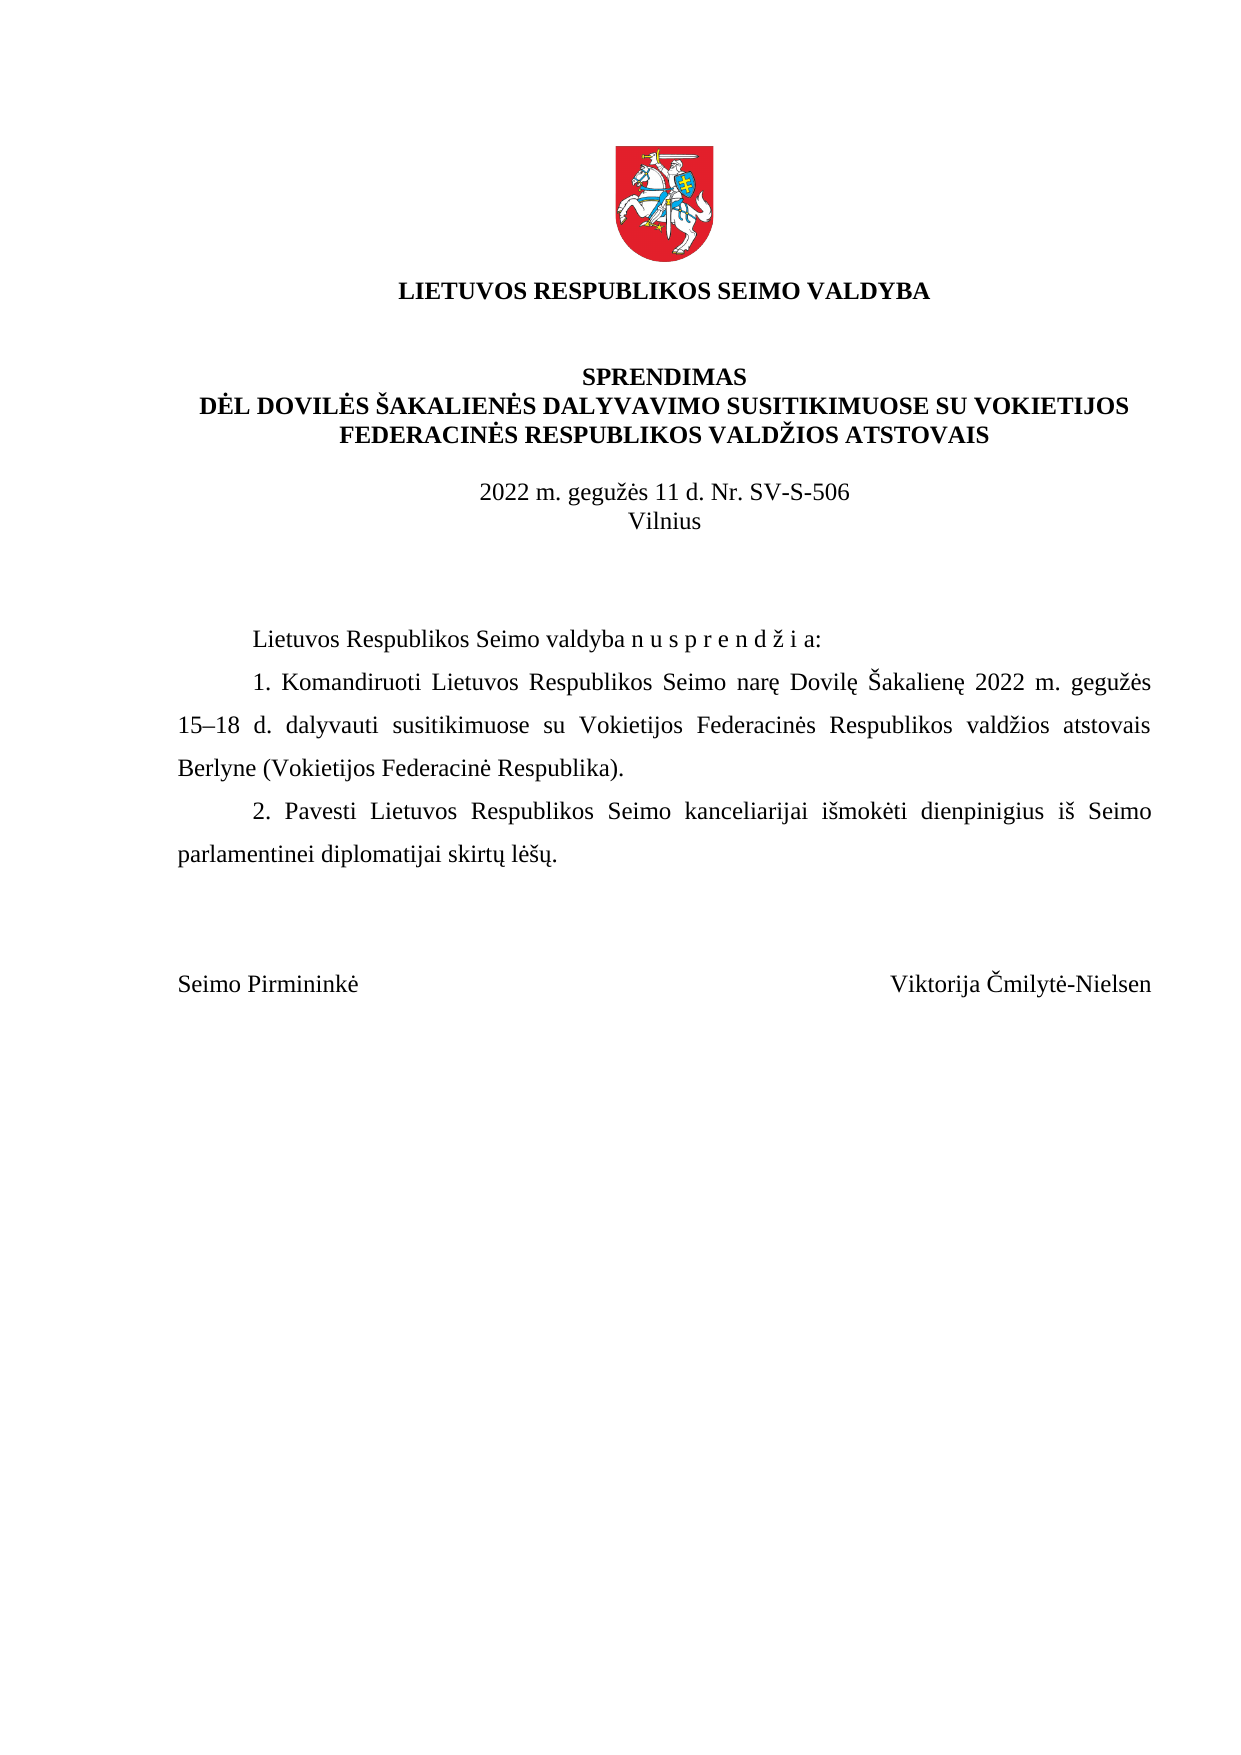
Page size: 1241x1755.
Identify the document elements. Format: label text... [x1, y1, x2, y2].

text Lietuvos Respublikos Seimo valdyba nusprendžia: [177, 624, 1152, 653]
text SPRENDIMAS [177, 362, 1152, 391]
text LIETUVOS RESPUBLIKOS SEIMO VALDYBA [177, 276, 1152, 305]
text 1. Komandiruoti Lietuvos Respublikos Seimo narę Dovilę Šakalienę 2022 m. gegužės 15–18 d. dalyvauti susitikimuose su Vokietijos Federacinės Respublikos valdžios atstovais Berlyne (Vokietijos Federacinė Respublika). [177, 667, 1152, 782]
text 2. Pavesti Lietuvos Respublikos Seimo kanceliarijai išmokėti dienpinigius iš Seimo parlamentinei diplomatijai skirtų lėšų. [177, 796, 1152, 868]
text Vilnius [177, 506, 1152, 535]
text DĖL DOVILĖS ŠAKALIENĖS DALYVAVIMO SUSITIKIMUOSE SU VOKIETIJOS FEDERACINĖS RESPUBLIKOS VALDŽIOS ATSTOVAIS [177, 391, 1152, 448]
text 2022 m. gegužės 11 d. Nr. SV-S-506 [177, 477, 1152, 506]
text Seimo Pirmininkė Viktorija Čmilytė-Nielsen [177, 969, 1152, 998]
